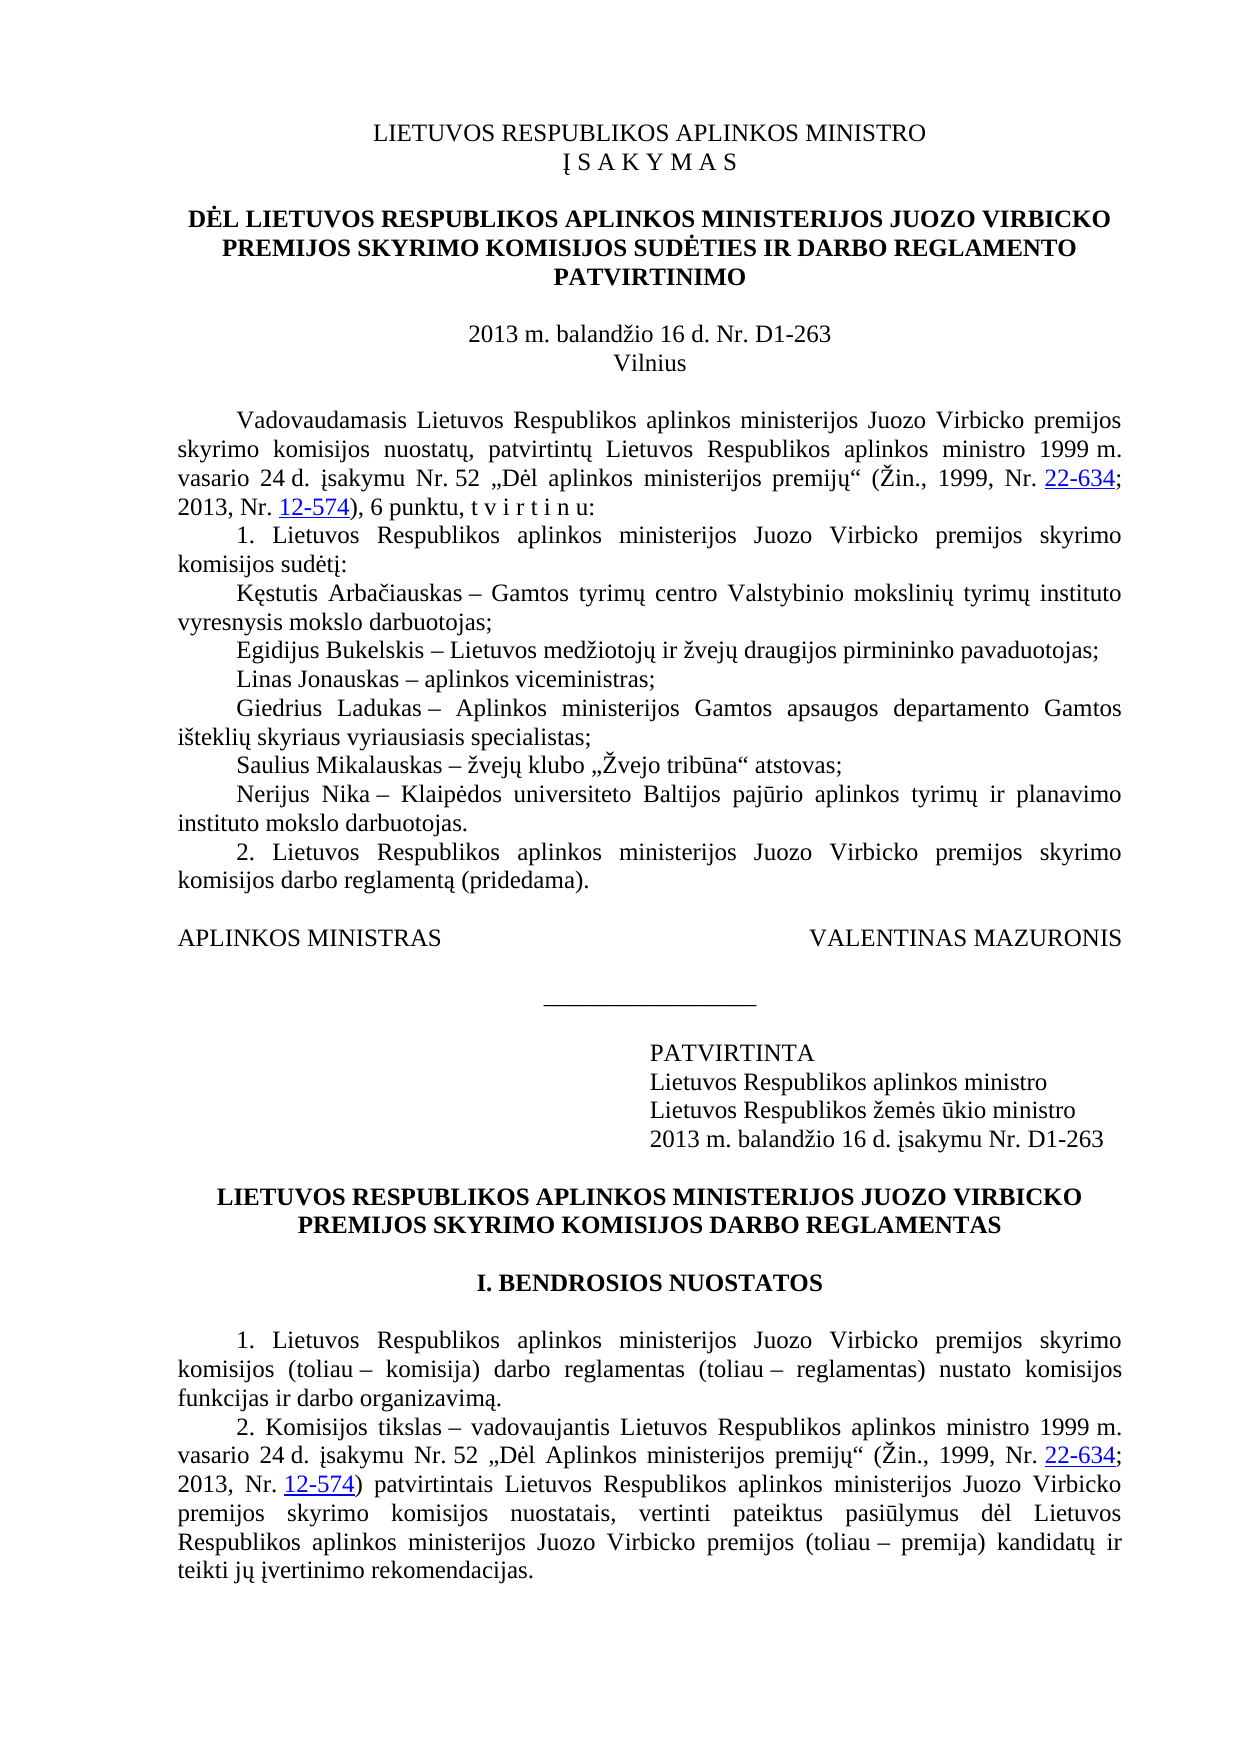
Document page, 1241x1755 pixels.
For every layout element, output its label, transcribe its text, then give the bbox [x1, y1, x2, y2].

text Linas Jonauskas – aplinkos viceministras; [177, 664, 1122, 693]
text Saulius Mikalauskas – žvejų klubo „Žvejo tribūna“ atstovas; [177, 751, 1122, 779]
text 2013 m. balandžio 16 d. Nr. D1-263 [177, 319, 1122, 348]
text _________________ [177, 981, 1122, 1009]
text Nerijus Nika – Klaipėdos universiteto Baltijos pajūrio aplinkos tyrimų ir planavimo instituto mokslo darbuotojas. [177, 779, 1122, 837]
text DĖL lietuvos respublikos aplinkos ministerijos juozo virbicko premijos skyrimo komisijos sudėties ir darbo reglamento patvirtinimo [177, 204, 1122, 291]
text Vilnius [177, 348, 1122, 377]
text LIETUVOS RESPUBLIKOS APLINKOS MINISTRO [177, 118, 1122, 147]
text PATVIRTINTA [649, 1038, 1122, 1067]
text 1. Lietuvos Respublikos aplinkos ministerijos Juozo Virbicko premijos skyrimo komisijos sudėtį: [177, 521, 1122, 578]
text Į S A K Y M A S [177, 147, 1122, 176]
text Lietuvos Respublikos aplinkos ministro Lietuvos Respublikos žemės ūkio ministro 2013 m. balandžio 16 d. įsakymu Nr. D1-263 [649, 1067, 1122, 1153]
text 1. Lietuvos Respublikos aplinkos ministerijos Juozo Virbicko premijos skyrimo komisijos (toliau – komisija) darbo reglamentas (toliau – reglamentas) nustato komisijos funkcijas ir darbo organizavimą. [177, 1326, 1122, 1412]
text 2. Lietuvos Respublikos aplinkos ministerijos Juozo Virbicko premijos skyrimo komisijos darbo reglamentą (pridedama). [177, 837, 1122, 894]
text I. BENDROSIOS NUOSTATOS [177, 1268, 1122, 1297]
text Egidijus Bukelskis – Lietuvos medžiotojų ir žvejų draugijos pirmininko pavaduotojas; [177, 636, 1122, 664]
text Giedrius Ladukas – Aplinkos ministerijos Gamtos apsaugos departamento Gamtos išteklių skyriaus vyriausiasis specialistas; [177, 693, 1122, 751]
text 2. Komisijos tikslas – vadovaujantis Lietuvos Respublikos aplinkos ministro 1999 m. vasario 24 d. įsakymu Nr. 52 „Dėl Aplinkos ministerijos premijų“ (Žin., 1999, Nr. 22-634; 2013, Nr. 12-574) patvirtintais Lietuvos Respublikos aplinkos ministerijos Juozo Virbicko premijos skyrimo komisijos nuostatais, vertinti pateiktus pasiūlymus dėl Lietuvos Respublikos aplinkos ministerijos Juozo Virbicko premijos (toliau – premija) kandidatų ir teikti jų įvertinimo rekomendacijas. [177, 1412, 1122, 1584]
text Aplinkos ministras Valentinas Mazuronis [177, 923, 1122, 952]
text Kęstutis Arbačiauskas – Gamtos tyrimų centro Valstybinio mokslinių tyrimų instituto vyresnysis mokslo darbuotojas; [177, 578, 1122, 636]
text Vadovaudamasis Lietuvos Respublikos aplinkos ministerijos Juozo Virbicko premijos skyrimo komisijos nuostatų, patvirtintų Lietuvos Respublikos aplinkos ministro 1999 m. vasario 24 d. įsakymu Nr. 52 „Dėl aplinkos ministerijos premijų“ (Žin., 1999, Nr. 22-634; 2013, Nr. 12-574), 6 punktu, t v i r t i n u: [177, 406, 1122, 521]
text LIETUVOS RESPUBLIKOS APLINKOS MINISTERIJOS JUOZO VIRBICKO PREMIJOS SKYRIMO KOMISIJOS DARBO REGLAMENTAS [177, 1182, 1122, 1239]
